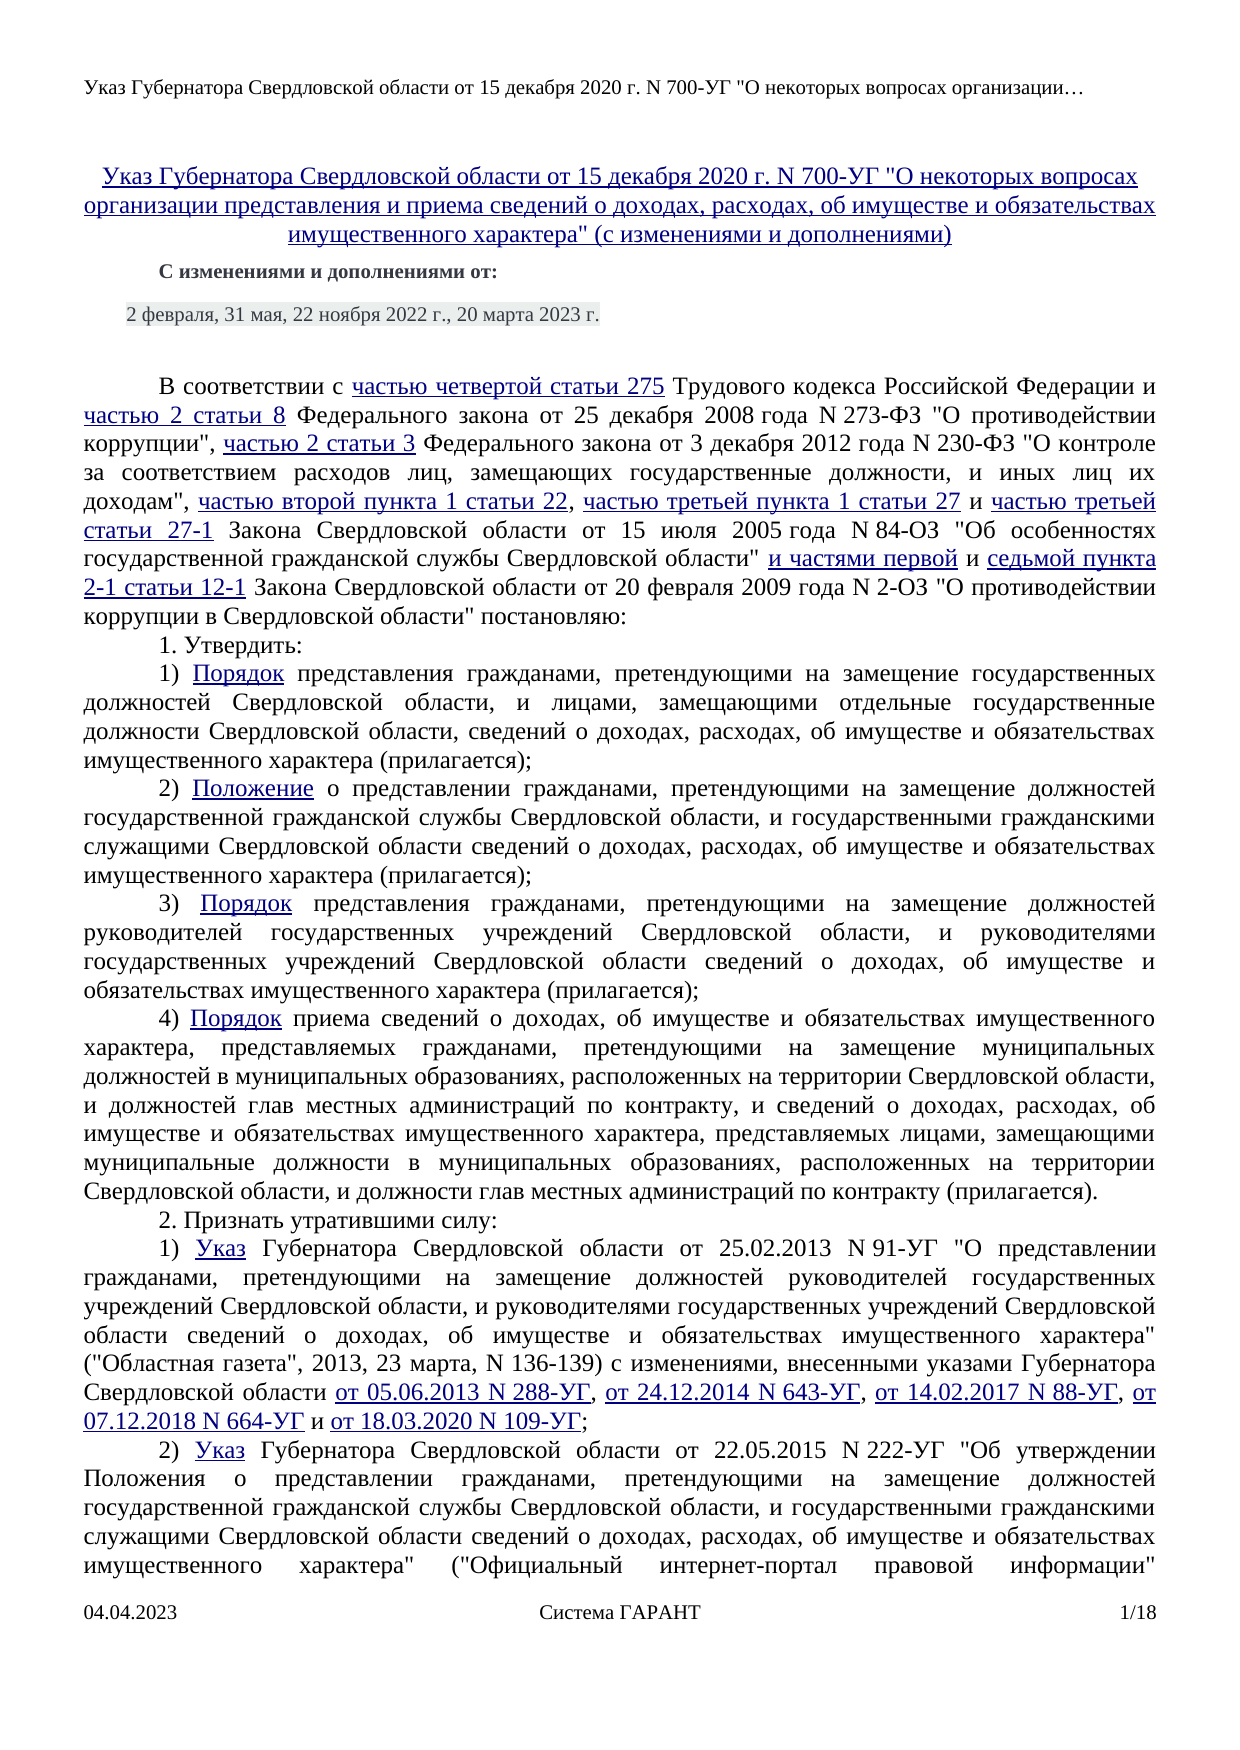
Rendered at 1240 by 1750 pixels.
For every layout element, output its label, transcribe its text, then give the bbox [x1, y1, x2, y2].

text 2) Указ Губернатора Свердловской области от 22.05.2015 N 222-УГ "Об утверждении Положения о представлении гражданами, претендующими на замещение должностей государственной гражданской службы Свердловской области, и государственными гражданскими служащими Свердловской области сведений о доходах, расходах, об имуществе и обязательствах имущественного характера" ("Официальный интернет-портал правовой информации" [83, 1435, 1156, 1578]
text 4) Порядок приема сведений о доходах, об имуществе и обязательствах имущественного характера, представляемых гражданами, претендующими на замещение муниципальных должностей в муниципальных образованиях, расположенных на территории Свердловской области, и должностей глав местных администраций по контракту, и сведений о доходах, расходах, об имуществе и обязательствах имущественного характера, представляемых лицами, замещающими муниципальные должности в муниципальных образованиях, расположенных на территории Свердловской области, и должности глав местных администраций по контракту (прилагается). [83, 1003, 1156, 1205]
text 3) Порядок представления гражданами, претендующими на замещение должностей руководителей государственных учреждений Свердловской области, и руководителями государственных учреждений Свердловской области сведений о доходах, об имуществе и обязательствах имущественного характера (прилагается); [83, 888, 1156, 1003]
text 2) Положение о представлении гражданами, претендующими на замещение должностей государственной гражданской службы Свердловской области, и государственными гражданскими служащими Свердловской области сведений о доходах, расходах, об имуществе и обязательствах имущественного характера (прилагается); [83, 773, 1156, 888]
text 2 февраля, 31 мая, 22 ноября 2022 г., 20 марта 2023 г. [121, 302, 1119, 326]
text С изменениями и дополнениями от: [83, 259, 1156, 283]
subtitle Указ Губернатора Свердловской области от 15 декабря 2020 г. N 700-УГ "О некоторых вопросах организации представления и приема сведений о доходах, расходах, об имуществе и обязательствах [83, 161, 1156, 215]
text 2. Признать утратившими силу: [83, 1205, 1156, 1233]
text В соответствии с частью четвертой статьи 275 Трудового кодекса Российской Федерации и частью 2 статьи 8 Федерального закона от 25 декабря 2008 года N 273-ФЗ "О противодействии коррупции", частью 2 статьи 3 Федерального закона от 3 декабря 2012 года N 230-ФЗ "О контроле за соответствием расходов лиц, замещающих государственные должности, и иных лиц их доходам", частью второй пункта 1 статьи 22, частью третьей пункта 1 статьи 27 и частью третьей статьи 27-1 Закона Свердловской области от 15 июля 2005 года N 84-ОЗ "Об особенностях государственной гражданской службы Свердловской области" и частями первой и седьмой пункта 2-1 статьи 12-1 Закона Свердловской области от 20 февраля 2009 года N 2-ОЗ "О противодействии коррупции в Свердловской области" постановляю: [83, 371, 1156, 630]
text 1) Указ Губернатора Свердловской области от 25.02.2013 N 91-УГ "О представлении гражданами, претендующими на замещение должностей руководителей государственных учреждений Свердловской области, и руководителями государственных учреждений Свердловской области сведений о доходах, об имуществе и обязательствах имущественного характера" ("Областная газета", 2013, 23 марта, N 136-139) с изменениями, внесенными указами Губернатора Свердловской области от 05.06.2013 N 288-УГ, от 24.12.2014 N 643-УГ, от 14.02.2017 N 88-УГ, от 07.12.2018 N 664-УГ и от 18.03.2020 N 109-УГ; [83, 1233, 1156, 1435]
subtitle имущественного характера" (с изменениями и дополнениями) [83, 216, 1156, 247]
text 1. Утвердить: [83, 630, 1156, 658]
text 1) Порядок представления гражданами, претендующими на замещение государственных должностей Свердловской области, и лицами, замещающими отдельные государственные должности Свердловской области, сведений о доходах, расходах, об имуществе и обязательствах имущественного характера (прилагается); [83, 658, 1156, 773]
